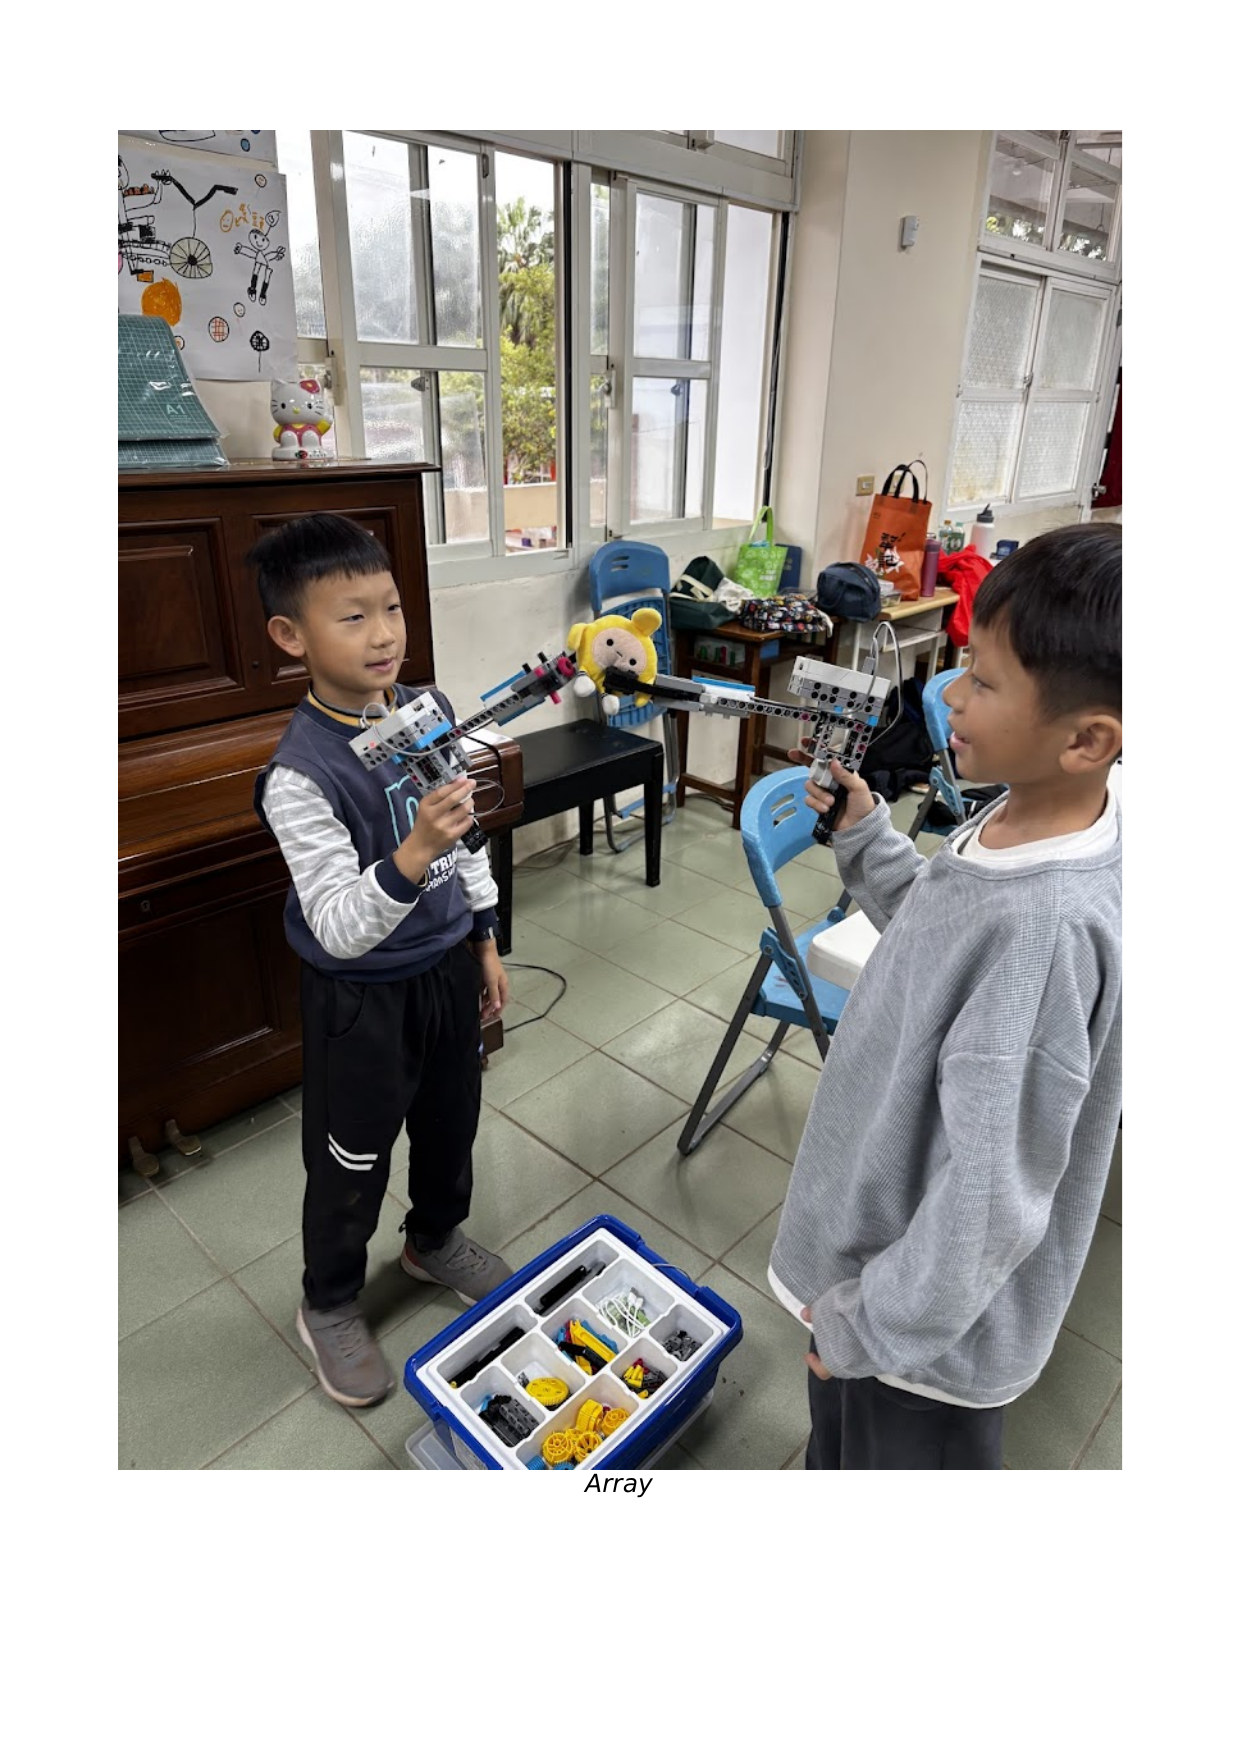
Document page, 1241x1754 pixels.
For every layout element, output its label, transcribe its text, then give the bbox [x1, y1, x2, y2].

text Array [118, 1470, 1122, 1499]
picture [118, 130, 1123, 1470]
